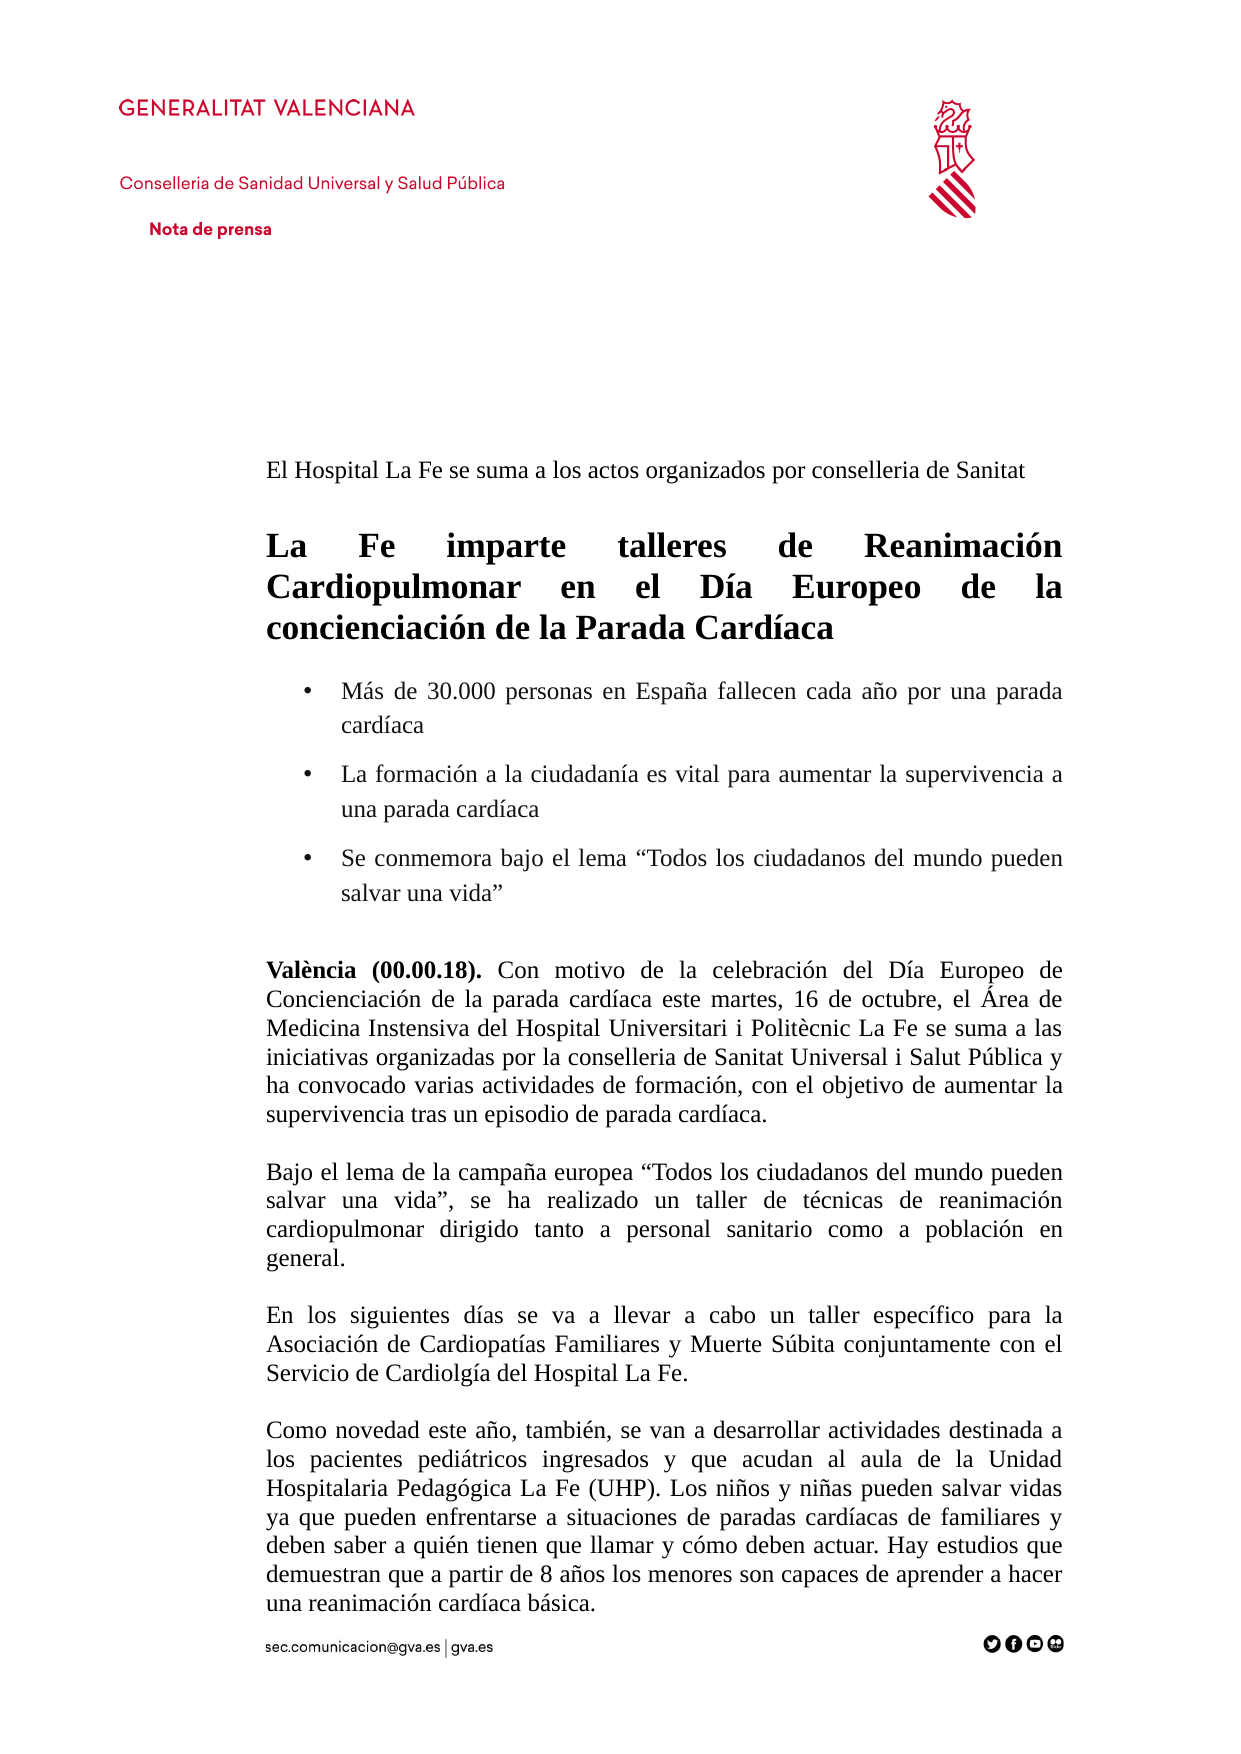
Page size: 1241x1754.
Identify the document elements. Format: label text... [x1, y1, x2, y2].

text Como novedad este año, también, se van a desarrollar actividades destinada a los pacientes pediátricos ingresados y que acudan al aula de la Unidad Hospitalaria Pedagógica La Fe (UHP). Los niños y niñas pueden salvar vidas ya que pueden enfrentarse a situaciones de paradas cardíacas de familiares y deben saber a quién tienen que llamar y cómo deben actuar. Hay estudios que demuestran que a partir de 8 años los menores son capaces de aprender a hacer una reanimación cardíaca básica. [266, 1415, 1064, 1617]
text La Fe imparte talleres de Reanimación Cardiopulmonar en el Día Europeo de la concienciación de la Parada Cardíaca [266, 525, 1064, 647]
text En los siguientes días se va a llevar a cabo un taller específico para la Asociación de Cardiopatías Familiares y Muerte Súbita conjuntamente con el Servicio de Cardiolgía del Hospital La Fe. [266, 1300, 1064, 1387]
text València (00.00.18). Con motivo de la celebración del Día Europeo de Concienciación de la parada cardíaca este martes, 16 de octubre, el Área de Medicina Instensiva del Hospital Universitari i Politècnic La Fe se suma a las iniciativas organizadas por la conselleria de Sanitat Universal i Salut Pública y ha convocado varias actividades de formación, con el objetivo de aumentar la supervivencia tras un episodio de parada cardíaca. [266, 955, 1064, 1128]
list Más de 30.000 personas en España fallecen cada año por una parada cardíaca [303, 676, 1064, 739]
text El Hospital La Fe se suma a los actos organizados por conselleria de Sanitat [266, 455, 1064, 484]
picture [265, 1635, 1064, 1658]
text Bajo el lema de la campaña europea “Todos los ciudadanos del mundo pueden salvar una vida”, se ha realizado un taller de técnicas de reanimación cardiopulmonar dirigido tanto a personal sanitario como a población en general. [266, 1157, 1064, 1272]
list Se conmemora bajo el lema “Todos los ciudadanos del mundo pueden salvar una vida” [303, 843, 1064, 906]
picture [119, 99, 976, 239]
list La formación a la ciudadanía es vital para aumentar la supervivencia a una parada cardíaca [303, 759, 1064, 823]
